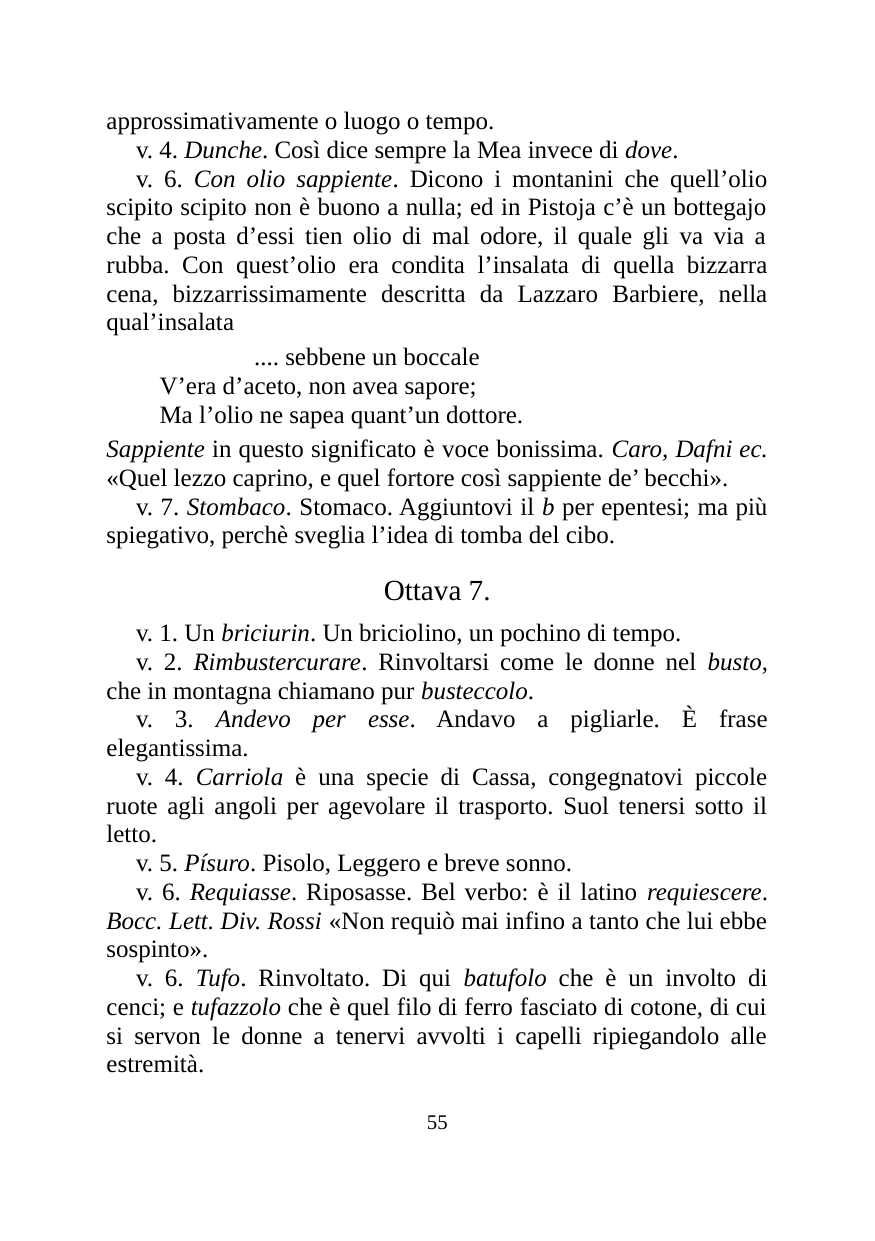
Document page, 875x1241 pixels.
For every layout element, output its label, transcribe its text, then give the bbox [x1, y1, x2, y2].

text v. 2. Rimbustercurare. Rinvoltarsi come le donne nel busto, che in montagna chiamano pur busteccolo. [106, 647, 768, 704]
text v. 6. Con olio sappiente. Dicono i montanini che quell’olio scipito scipito non è buono a nulla; ed in Pistoja c’è un bottegajo che a posta d’essi tien olio di mal odore, il quale gli va via a rubba. Con quest’olio era condita l’insalata di quella bizzarra cena, bizzarrissimamente descritta da Lazzaro Barbiere, nella qual’insalata [106, 164, 768, 336]
text .... sebbene un boccale V’era d’aceto, non avea sapore; Ma l’olio ne sapea quant’un dottore. [159, 342, 768, 428]
subtitle Ottava 7. [106, 573, 768, 607]
text v. 5. Písuro. Pisolo, Leggero e breve sonno. [106, 848, 768, 877]
text v. 4. Dunche. Così dice sempre la Mea invece di dove. [106, 135, 768, 164]
text approssimativamente o luogo o tempo. [106, 106, 768, 135]
text v. 1. Un briciurin. Un briciolino, un pochino di tempo. [106, 618, 768, 647]
text v. 3. Andevo per esse. Andavo a pigliarle. È frase elegantissima. [106, 704, 768, 762]
text v. 7. Stombaco. Stomaco. Aggiuntovi il b per epentesi; ma più spiegativo, perchè sveglia l’idea di tomba del cibo. [106, 492, 768, 549]
text v. 6. Requiasse. Riposasse. Bel verbo: è il latino requiescere. Bocc. Lett. Div. Rossi «Non requiò mai infino a tanto che lui ebbe sospinto». [106, 877, 768, 963]
text v. 6. Tufo. Rinvoltato. Di qui batufolo che è un involto di cenci; e tufazzolo che è quel filo di ferro fasciato di cotone, di cui si servon le donne a tenervi avvolti i capelli ripiegandolo alle estremità. [106, 963, 768, 1078]
text Sappiente in questo significato è voce bonissima. Caro, Dafni ec. «Quel lezzo caprino, e quel fortore così sappiente de’ becchi». [106, 434, 768, 492]
text v. 4. Carriola è una specie di Cassa, congegnatovi piccole ruote agli angoli per agevolare il trasporto. Suol tenersi sotto il letto. [106, 762, 768, 848]
